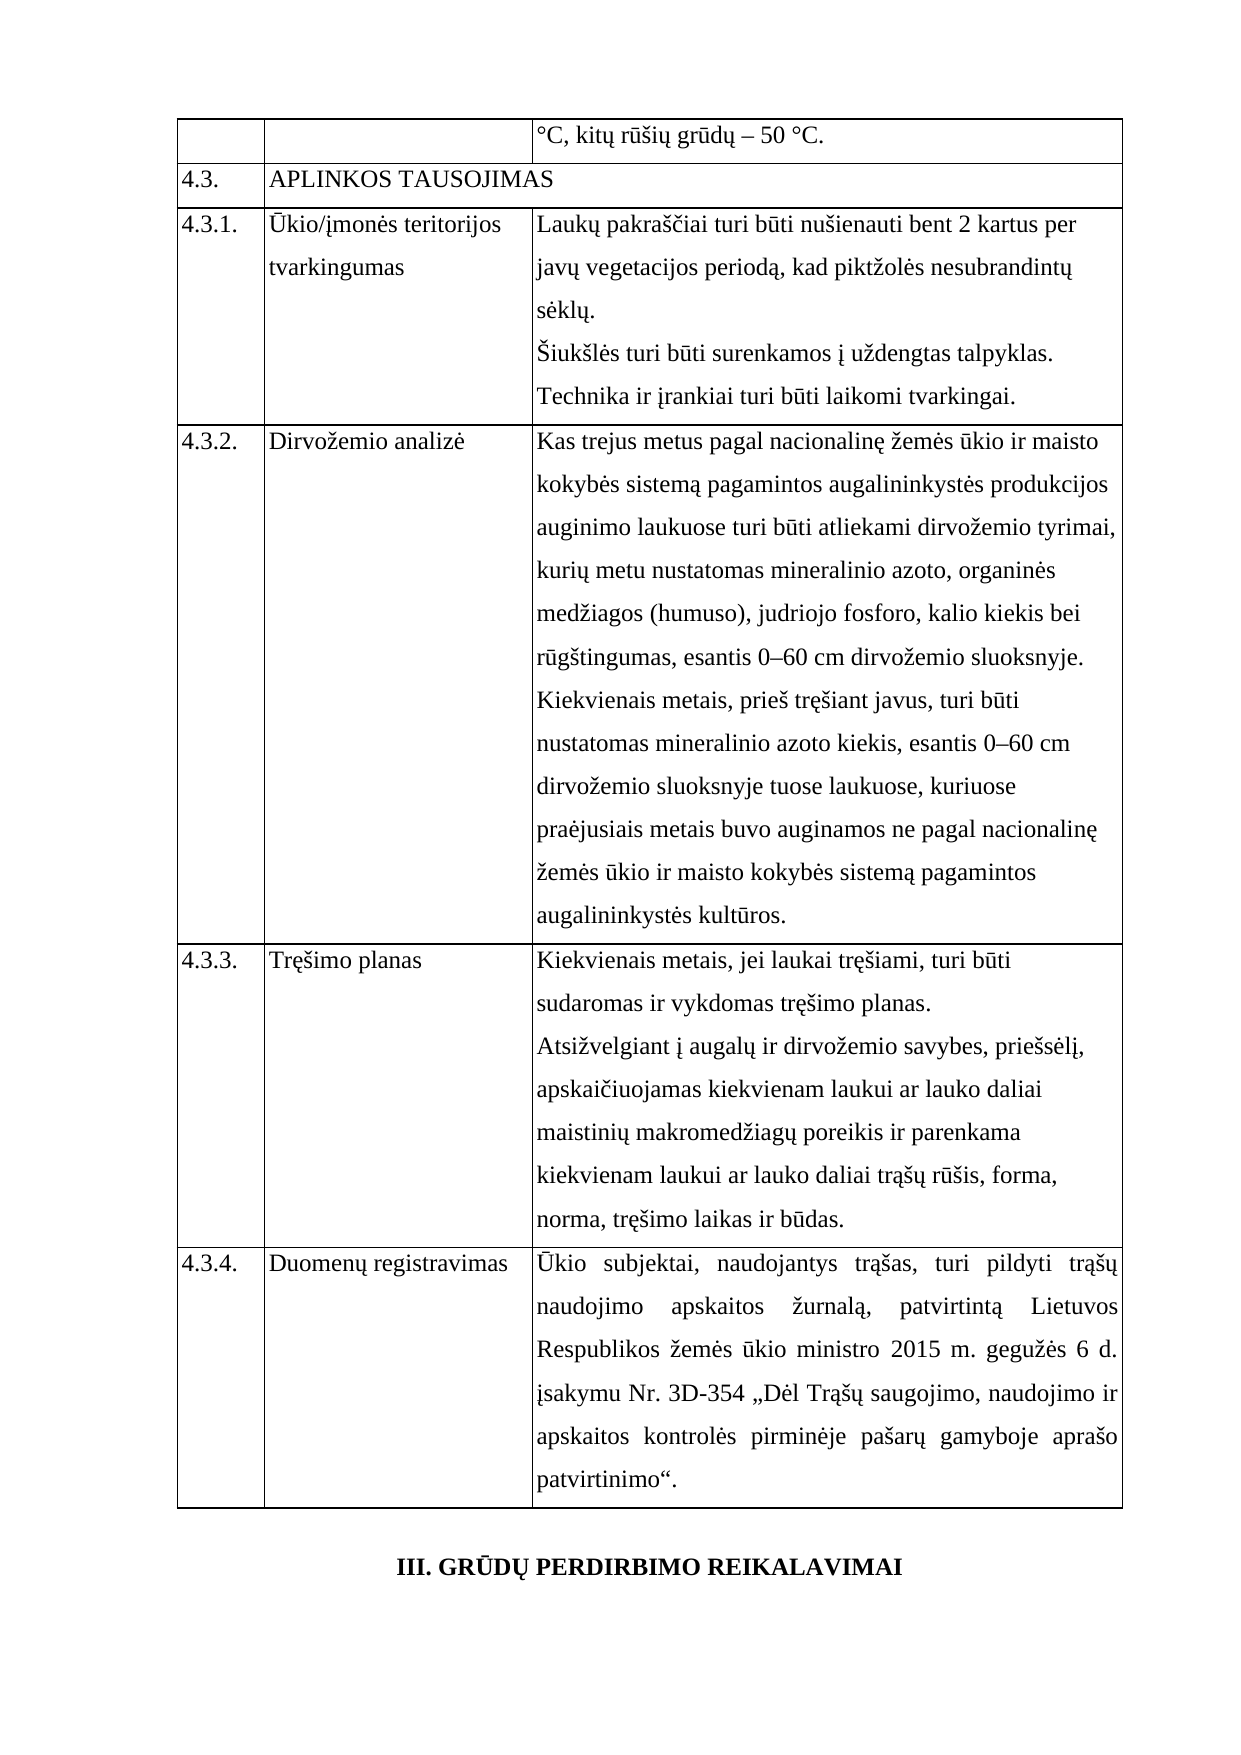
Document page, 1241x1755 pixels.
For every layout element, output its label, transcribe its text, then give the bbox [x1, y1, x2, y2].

table_cell Duomenų registravimas [265, 1248, 532, 1507]
table_cell Ūkio subjektai, naudojantys trąšas, turi pildyti trąšų naudojimo apskaitos žurnalą, patvirtintą Lietuvos Respublikos žemės ūkio ministro 2015 m. gegužės 6 d. įsakymu Nr. 3D-354 „Dėl Trąšų saugojimo, naudojimo ir apskaitos kontrolės pirminėje pašarų gamyboje aprašo patvirtinimo“. [533, 1248, 1122, 1507]
table_cell 4.3.2. [178, 426, 264, 943]
table_cell [178, 120, 264, 163]
table_cell 4.3. [178, 164, 264, 207]
table_cell Kas trejus metus pagal nacionalinę žemės ūkio ir maisto kokybės sistemą pagamintos augalininkystės produkcijos auginimo laukuose turi būti atliekami dirvožemio tyrimai, kurių metu nustatomas mineralinio azoto, organinės medžiagos (humuso), judriojo fosforo, kalio kiekis bei rūgštingumas, esantis 0–60 cm dirvožemio sluoksnyje. Kiekvienais metais, prieš tręšiant javus, turi būti nustatomas mineralinio azoto kiekis, esantis 0–60 cm dirvožemio sluoksnyje tuose laukuose, kuriuose praėjusiais metais buvo auginamos ne pagal nacionalinę žemės ūkio ir maisto kokybės sistemą pagamintos augalininkystės kultūros. [533, 426, 1122, 943]
table_cell [265, 120, 532, 163]
table_cell Tręšimo planas [265, 945, 532, 1247]
table_cell APLINKOS TAUSOJIMAS [265, 164, 1122, 207]
table_cell 4.3.1. [178, 209, 264, 424]
table_cell 4.3.4. [178, 1248, 264, 1507]
table_cell 4.3.3. [178, 945, 264, 1247]
table_cell °C, kitų rūšių grūdų – 50 °C. [533, 120, 1122, 163]
table_cell Dirvožemio analizė [265, 426, 532, 943]
table_cell Ūkio/įmonės teritorijos tvarkingumas [265, 209, 532, 424]
table_cell Laukų pakraščiai turi būti nušienauti bent 2 kartus per javų vegetacijos periodą, kad piktžolės nesubrandintų sėklų. Šiukšlės turi būti surenkamos į uždengtas talpyklas. Technika ir įrankiai turi būti laikomi tvarkingai. [533, 209, 1122, 424]
table_cell Kiekvienais metais, jei laukai tręšiami, turi būti sudaromas ir vykdomas tręšimo planas. Atsižvelgiant į augalų ir dirvožemio savybes, priešsėlį, apskaičiuojamas kiekvienam laukui ar lauko daliai maistinių makromedžiagų poreikis ir parenkama kiekvienam laukui ar lauko daliai trąšų rūšis, forma, norma, tręšimo laikas ir būdas. [533, 945, 1122, 1247]
text III. GRŪDŲ PERDIRBIMO REIKALAVIMAI [177, 1552, 1122, 1580]
